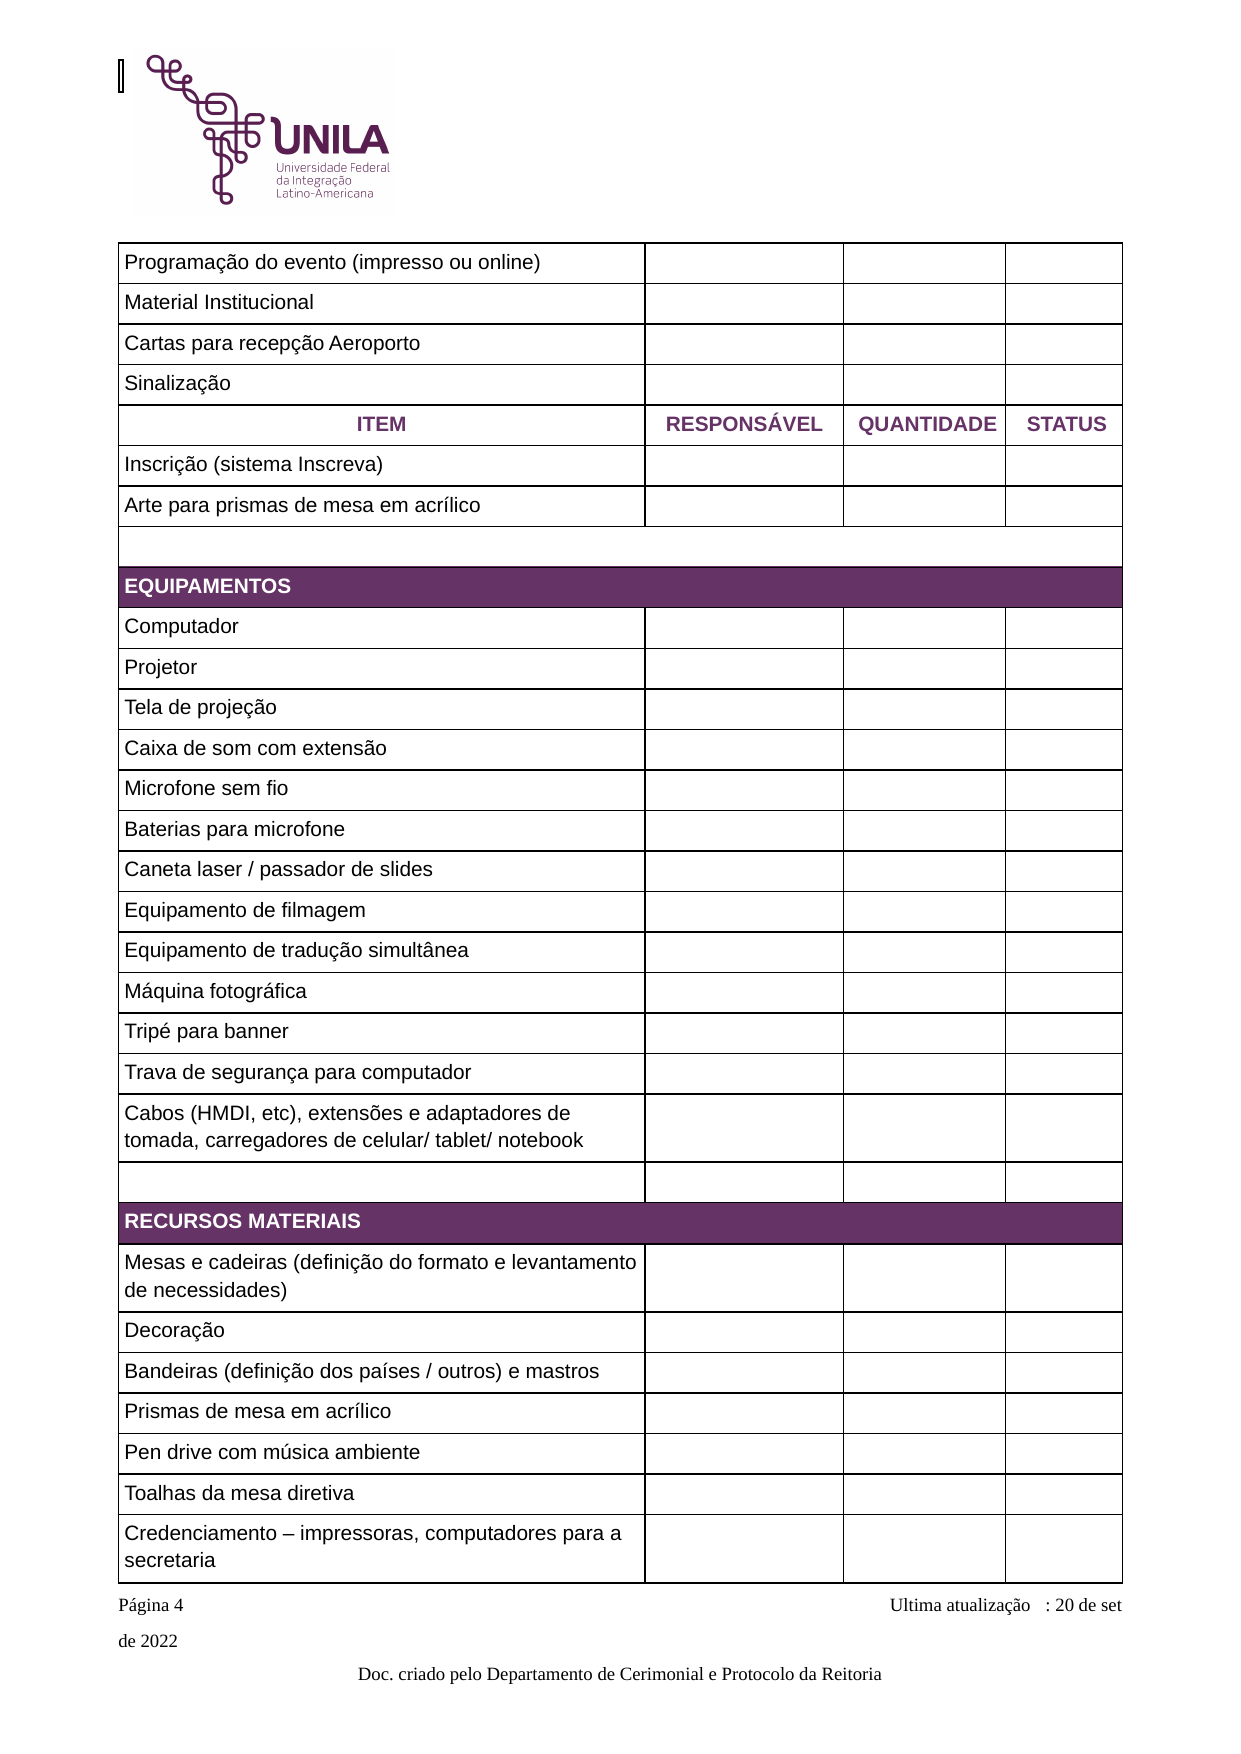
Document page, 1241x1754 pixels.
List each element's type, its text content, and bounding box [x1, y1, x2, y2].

table_cell [844, 852, 1005, 891]
table_cell EQUIPAMENTOS [119, 568, 1122, 607]
table_cell [646, 1095, 843, 1161]
table_cell Caneta laser / passador de slides [119, 852, 644, 891]
table_cell Baterias para microfone [119, 811, 644, 850]
table_cell [1006, 852, 1122, 891]
table_cell [1006, 649, 1122, 688]
table_cell Bandeiras (definição dos países / outros) e mastros [119, 1353, 644, 1392]
table_cell [1006, 1313, 1122, 1351]
table_cell [844, 933, 1005, 972]
table_cell Caixa de som com extensão [119, 730, 644, 769]
table_cell Projetor [119, 649, 644, 688]
table_cell [844, 1313, 1005, 1351]
table_cell Cabos (HMDI, etc), extensões e adaptadores de tomada, carregadores de celular/ tablet/ notebook [119, 1095, 644, 1161]
table_cell Máquina fotográfica [119, 973, 644, 1012]
table_cell [844, 325, 1005, 364]
table_cell [646, 892, 843, 931]
table_cell [646, 487, 843, 526]
table_cell [844, 487, 1005, 526]
table_cell Pen drive com música ambiente [119, 1434, 644, 1473]
table_cell [1006, 1515, 1122, 1582]
table_cell [1006, 284, 1122, 323]
table_cell [1006, 325, 1122, 364]
table_cell [1006, 811, 1122, 850]
table_cell [844, 1163, 1005, 1202]
table_cell Computador [119, 608, 644, 647]
table_cell [1006, 771, 1122, 809]
table_cell Trava de segurança para computador [119, 1054, 644, 1093]
table_cell [646, 1163, 843, 1202]
table_cell [844, 730, 1005, 769]
table_cell [844, 1475, 1005, 1513]
table_cell [844, 771, 1005, 809]
table_cell [1006, 1245, 1122, 1311]
table_cell [646, 1014, 843, 1053]
table_cell Microfone sem fio [119, 771, 644, 809]
table_cell [646, 690, 843, 728]
table_cell [1006, 446, 1122, 485]
table_cell [646, 1394, 843, 1432]
table_cell [844, 649, 1005, 688]
table_cell [646, 811, 843, 850]
table_cell [119, 1163, 644, 1202]
table_cell Tela de projeção [119, 690, 644, 728]
table_cell [844, 1054, 1005, 1093]
table_cell [1006, 1014, 1122, 1053]
table_cell [646, 325, 843, 364]
table_cell Tripé para banner [119, 1014, 644, 1053]
table_cell [646, 649, 843, 688]
table_cell Mesas e cadeiras (definição do formato e levantamento de necessidades) [119, 1245, 644, 1311]
table_cell [1006, 690, 1122, 728]
table_cell [1006, 1434, 1122, 1473]
table_cell [844, 608, 1005, 647]
table_cell [1006, 892, 1122, 931]
table_cell [844, 284, 1005, 323]
table_cell QUANTIDADE [844, 406, 1005, 445]
table_cell ITEM [119, 406, 644, 445]
table_cell [1006, 1475, 1122, 1513]
table_cell [844, 446, 1005, 485]
table_cell Cartas para recepção Aeroporto [119, 325, 644, 364]
table_cell [1006, 1394, 1122, 1432]
table_cell [844, 1095, 1005, 1161]
table_cell [646, 284, 843, 323]
table_cell STATUS [1006, 406, 1122, 445]
table_cell [1006, 365, 1122, 404]
table_cell [646, 365, 843, 404]
table_cell RECURSOS MATERIAIS [119, 1203, 1122, 1243]
table_cell [1006, 730, 1122, 769]
table_cell [1006, 1353, 1122, 1392]
table_cell Credenciamento – impressoras, computadores para a secretaria [119, 1515, 644, 1582]
table_cell Material Institucional [119, 284, 644, 323]
table_cell [1006, 933, 1122, 972]
table_cell Sinalização [119, 365, 644, 404]
table_cell [844, 973, 1005, 1012]
table_cell [1006, 1095, 1122, 1161]
table_cell [1006, 1163, 1122, 1202]
table_cell Programação do evento (impresso ou online) [119, 244, 644, 283]
table_cell [844, 1014, 1005, 1053]
table_cell Equipamento de tradução simultânea [119, 933, 644, 972]
table_cell [844, 1434, 1005, 1473]
picture [133, 47, 397, 215]
table_cell Prismas de mesa em acrílico [119, 1394, 644, 1432]
table_cell [844, 1515, 1005, 1582]
table_cell RESPONSÁVEL [646, 406, 843, 445]
table_cell [1006, 973, 1122, 1012]
table_cell Inscrição (sistema Inscreva) [119, 446, 644, 485]
table_cell [646, 1054, 843, 1093]
table_cell [646, 608, 843, 647]
table_cell [646, 730, 843, 769]
table_cell [119, 527, 1122, 566]
table_cell [646, 1515, 843, 1582]
table_cell [844, 1245, 1005, 1311]
table_cell [646, 771, 843, 809]
table_cell [1006, 1054, 1122, 1093]
table_cell [646, 1353, 843, 1392]
table_cell [646, 852, 843, 891]
table_cell [844, 365, 1005, 404]
table_cell [844, 1394, 1005, 1432]
table_cell [646, 244, 843, 283]
table_cell [646, 1245, 843, 1311]
table_cell [646, 1475, 843, 1513]
table_cell [1006, 244, 1122, 283]
table_cell [844, 1353, 1005, 1392]
table_cell [646, 1434, 843, 1473]
table_cell Decoração [119, 1313, 644, 1351]
table_cell [844, 811, 1005, 850]
table_cell [646, 973, 843, 1012]
table_cell [1006, 487, 1122, 526]
table_cell Equipamento de filmagem [119, 892, 644, 931]
table_cell [1006, 608, 1122, 647]
table_cell [844, 892, 1005, 931]
table_cell [646, 446, 843, 485]
table_cell [844, 244, 1005, 283]
table_cell [844, 690, 1005, 728]
table_cell Arte para prismas de mesa em acrílico [119, 487, 644, 526]
table_cell [646, 933, 843, 972]
table_cell [646, 1313, 843, 1351]
table_cell Toalhas da mesa diretiva [119, 1475, 644, 1513]
